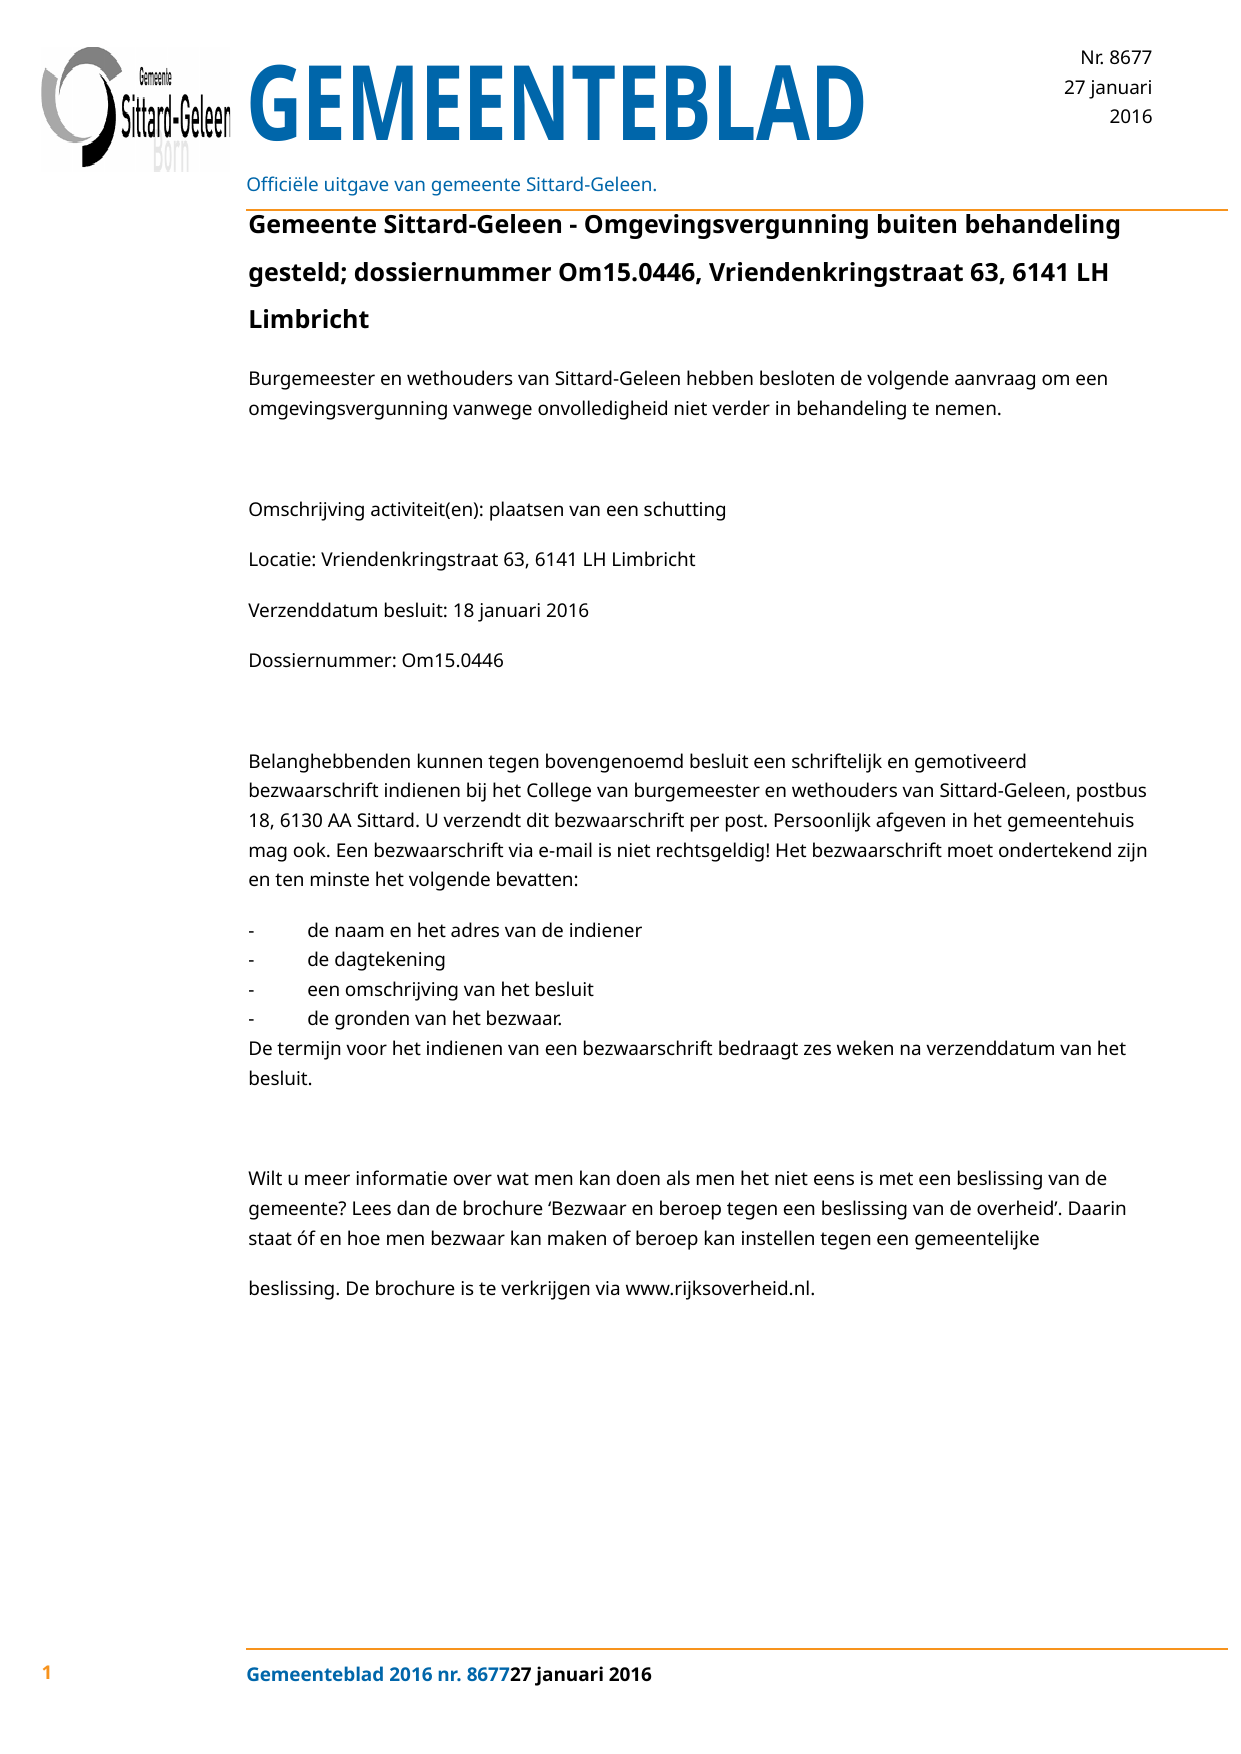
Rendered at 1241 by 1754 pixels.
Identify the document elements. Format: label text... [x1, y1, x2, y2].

text beslissing. De brochure is te verkrijgen via www.rijksoverheid.nl. [248, 1275, 1152, 1301]
list de gronden van het bezwaar. [248, 1006, 1152, 1031]
list een omschrijving van het besluit [248, 976, 1152, 1002]
text Burgemeester en wethouders van Sittard-Geleen hebben besloten de volgende aanvraag om een omgevingsvergunning vanwege onvolledigheid niet verder in behandeling te nemen. [248, 366, 1152, 421]
text Wilt u meer informatie over wat men kan doen als men het niet eens is met een beslissing van de gemeente? Lees dan de brochure ‘Bezwaar en beroep tegen een beslissing van de overheid’. Daarin staat óf en hoe men bezwaar kan maken of beroep kan instellen tegen een gemeentelijke [248, 1166, 1152, 1250]
list de dagtekening [248, 946, 1152, 972]
text Omschrijving activiteit(en): plaatsen van een schutting [248, 496, 1152, 522]
text Verzenddatum besluit: 18 januari 2016 [248, 597, 1152, 622]
text De termijn voor het indienen van een bezwaarschrift bedraagt zes weken na verzenddatum van het besluit. [248, 1035, 1152, 1090]
text Gemeente Sittard-Geleen - Omgevingsvergunning buiten behandeling gesteld; dossiernummer Om15.0446, Vriendenkringstraat 63, 6141 LH Limbricht [248, 211, 1152, 336]
text Belanghebbenden kunnen tegen bovengenoemd besluit een schriftelijk en gemotiveerd bezwaarschrift indienen bij het College van burgemeester en wethouders van Sittard-Geleen, postbus 18, 6130 AA Sittard. U verzendt dit bezwaarschrift per post. Persoonlijk afgeven in het gemeentehuis mag ook. Een bezwaarschrift via e-mail is niet rechtsgeldig! Het bezwaarschrift moet ondertekend zijn en ten minste het volgende bevatten: [248, 748, 1152, 892]
picture [41, 47, 231, 172]
list de naam en het adres van de indiener [248, 917, 1152, 942]
text Locatie: Vriendenkringstraat 63, 6141 LH Limbricht [248, 546, 1152, 572]
text Dossiernummer: Om15.0446 [248, 647, 1152, 673]
